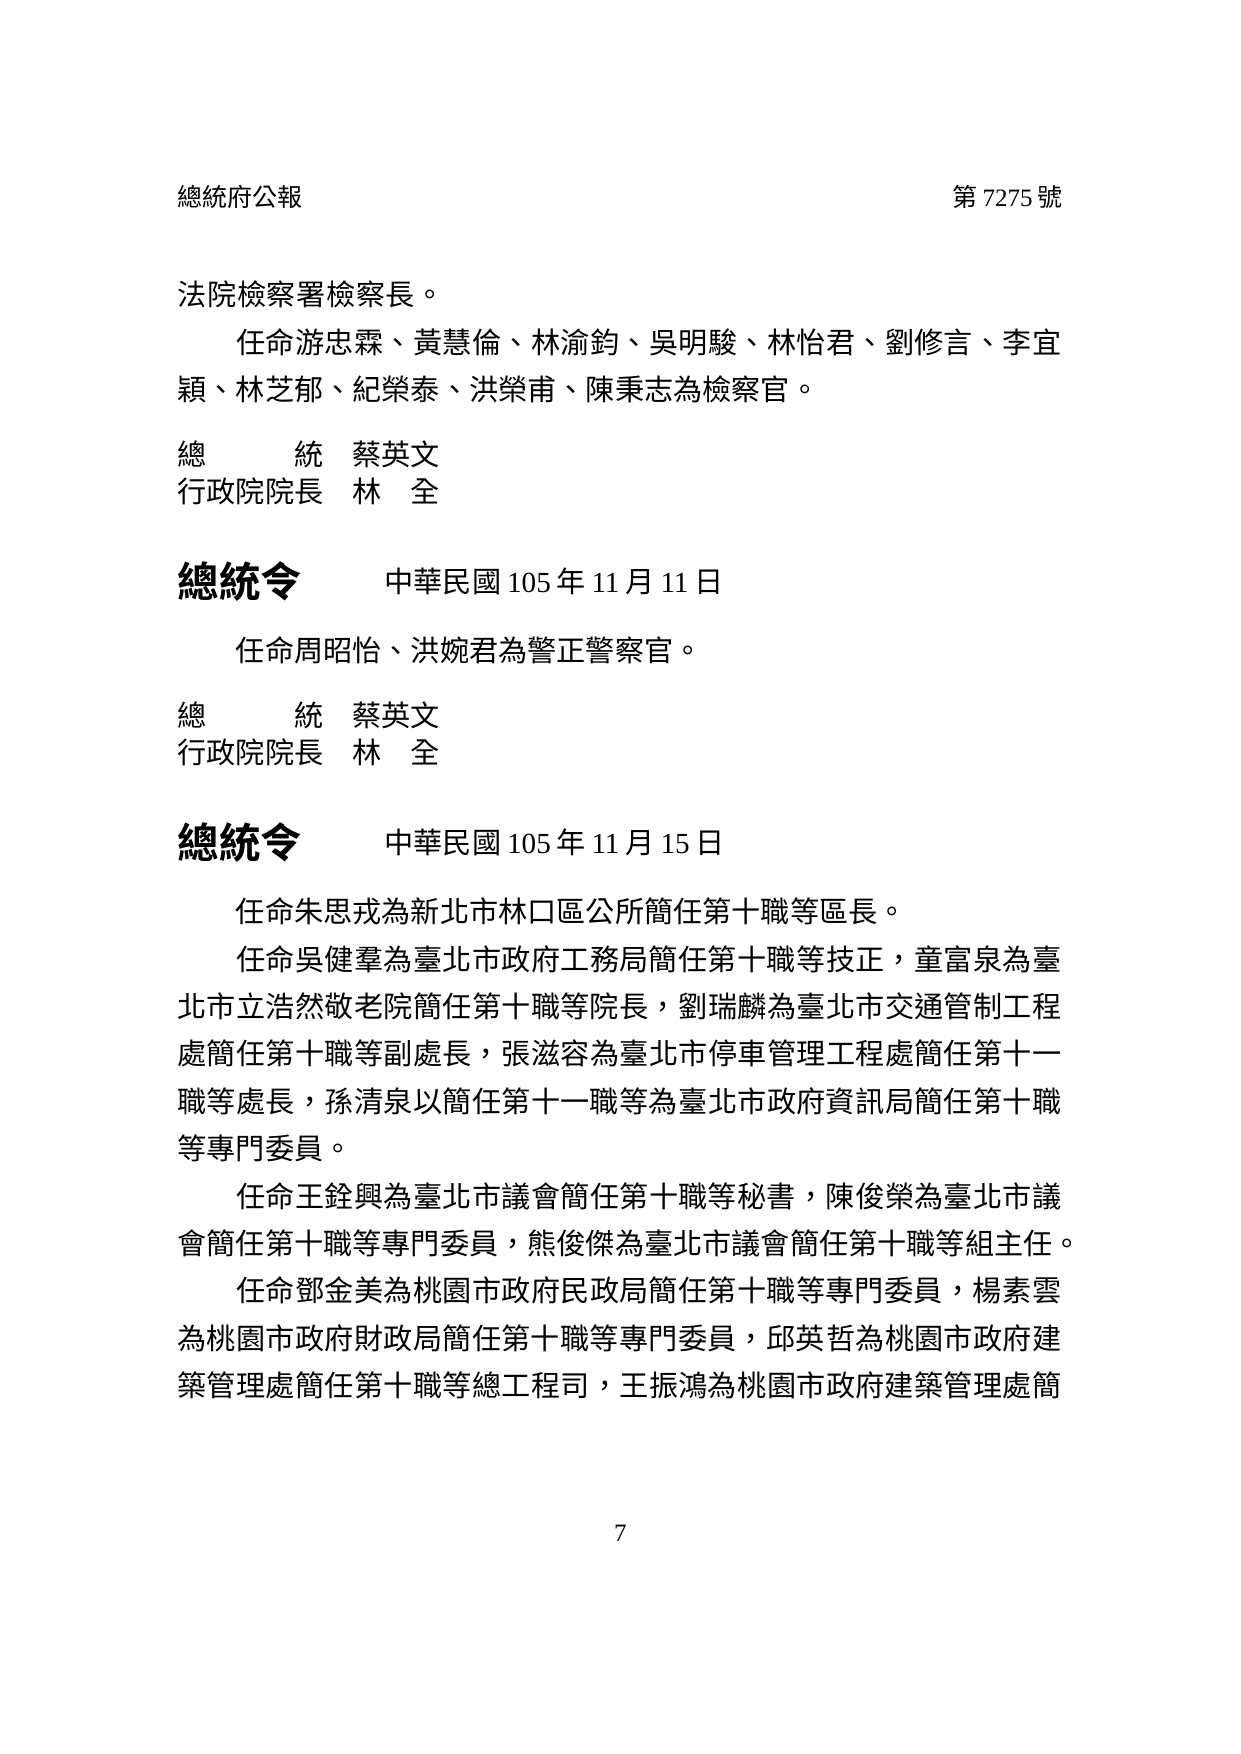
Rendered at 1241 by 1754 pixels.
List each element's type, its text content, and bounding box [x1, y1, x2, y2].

text 總 統 蔡英文 [177, 435, 1063, 472]
text 行政院院長 林 全 [177, 733, 1063, 771]
text 任命王銓興為臺北市議會簡任第十職等秘書，陳俊榮為臺北市議會簡任第十職等專門委員，熊俊傑為臺北市議會簡任第十職等組主任。 [177, 1169, 1063, 1264]
table_header 總統令 [174, 535, 381, 624]
table_header 中華民國105年11月11日 [381, 535, 877, 624]
text 任命吳健羣為臺北市政府工務局簡任第十職等技正，童富泉為臺北市立浩然敬老院簡任第十職等院長，劉瑞麟為臺北市交通管制工程處簡任第十職等副處長，張滋容為臺北市停車管理工程處簡任第十一職等處長，孫清泉以簡任第十一職等為臺北市政府資訊局簡任第十職等專門委員。 [177, 932, 1063, 1169]
text 行政院院長 林 全 [177, 472, 1063, 510]
table_header 中華民國105年11月15日 [381, 796, 877, 885]
text 總 統 蔡英文 [177, 696, 1063, 733]
text 法院檢察署檢察長。 [177, 266, 1063, 315]
text 任命朱思戎為新北市林口區公所簡任第十職等區長。 [177, 885, 1063, 932]
text 任命鄧金美為桃園市政府民政局簡任第十職等專門委員，楊素雲為桃園市政府財政局簡任第十職等專門委員，邱英哲為桃園市政府建築管理處簡任第十職等總工程司，王振鴻為桃園市政府建築管理處簡 [177, 1264, 1063, 1406]
table_header 總統令 [174, 796, 381, 885]
text 任命周昭怡、洪婉君為警正警察官。 [177, 624, 1063, 671]
text 任命游忠霖、黃慧倫、林渝鈞、吳明駿、林怡君、劉修言、李宜穎、林芝郁、紀榮泰、洪榮甫、陳秉志為檢察官。 [177, 315, 1063, 410]
